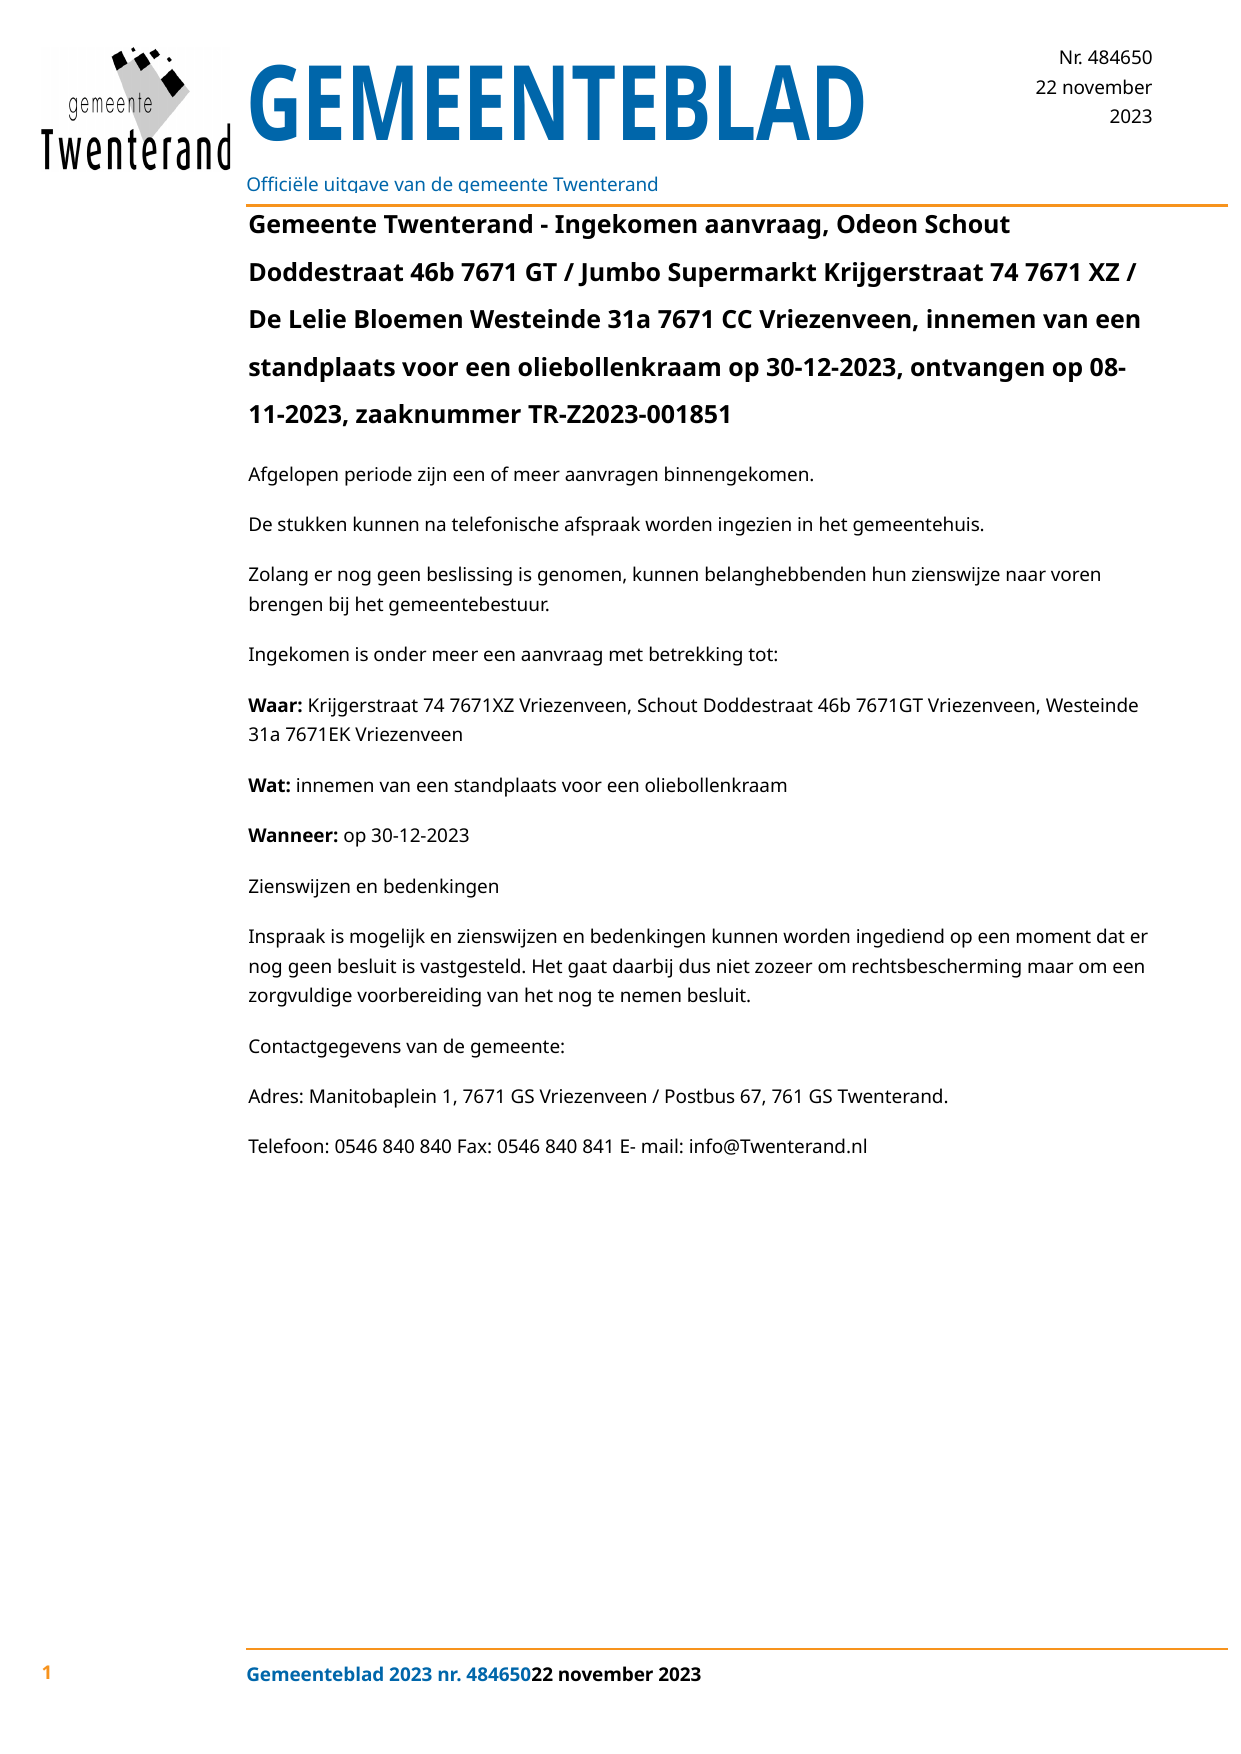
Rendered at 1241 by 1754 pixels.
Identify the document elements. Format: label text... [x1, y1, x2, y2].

text Afgelopen periode zijn een of meer aanvragen binnengekomen. [248, 461, 1152, 486]
text Zienswijzen en bedenkingen [248, 873, 1152, 898]
text Waar: Krijgerstraat 74 7671XZ Vriezenveen, Schout Doddestraat 46b 7671GT Vriezenveen, Westeinde 31a 7671EK Vriezenveen [248, 692, 1152, 747]
text Wat: innemen van een standplaats voor een oliebollenkraam [248, 772, 1152, 798]
text Contactgegevens van de gemeente: [248, 1033, 1152, 1058]
text Telefoon: 0546 840 840 Fax: 0546 840 841 E- mail: info@Twenterand.nl [248, 1134, 1152, 1159]
text Ingekomen is onder meer een aanvraag met betrekking tot: [248, 642, 1152, 667]
text Adres: Manitobaplein 1, 7671 GS Vriezenveen / Postbus 67, 761 GS Twenterand. [248, 1083, 1152, 1109]
picture [41, 47, 231, 172]
text Gemeente Twenterand - Ingekomen aanvraag, Odeon Schout Doddestraat 46b 7671 GT / Jumbo Supermarkt Krijgerstraat 74 7671 XZ / De Lelie Bloemen Westeinde 31a 7671 CC Vriezenveen, innemen van een standplaats voor een oliebollenkraam op 30-12-2023, ontvangen op 08-11-2023, zaaknummer TR-Z2023-001851 [248, 207, 1152, 431]
text Wanneer: op 30-12-2023 [248, 822, 1152, 848]
text Zolang er nog geen beslissing is genomen, kunnen belanghebbenden hun zienswijze naar voren brengen bij het gemeentebestuur. [248, 562, 1152, 617]
text Inspraak is mogelijk en zienswijzen en bedenkingen kunnen worden ingediend op een moment dat er nog geen besluit is vastgesteld. Het gaat daarbij dus niet zozeer om rechtsbescherming maar om een zorgvuldige voorbereiding van het nog te nemen besluit. [248, 923, 1152, 1008]
text De stukken kunnen na telefonische afspraak worden ingezien in het gemeentehuis. [248, 511, 1152, 537]
